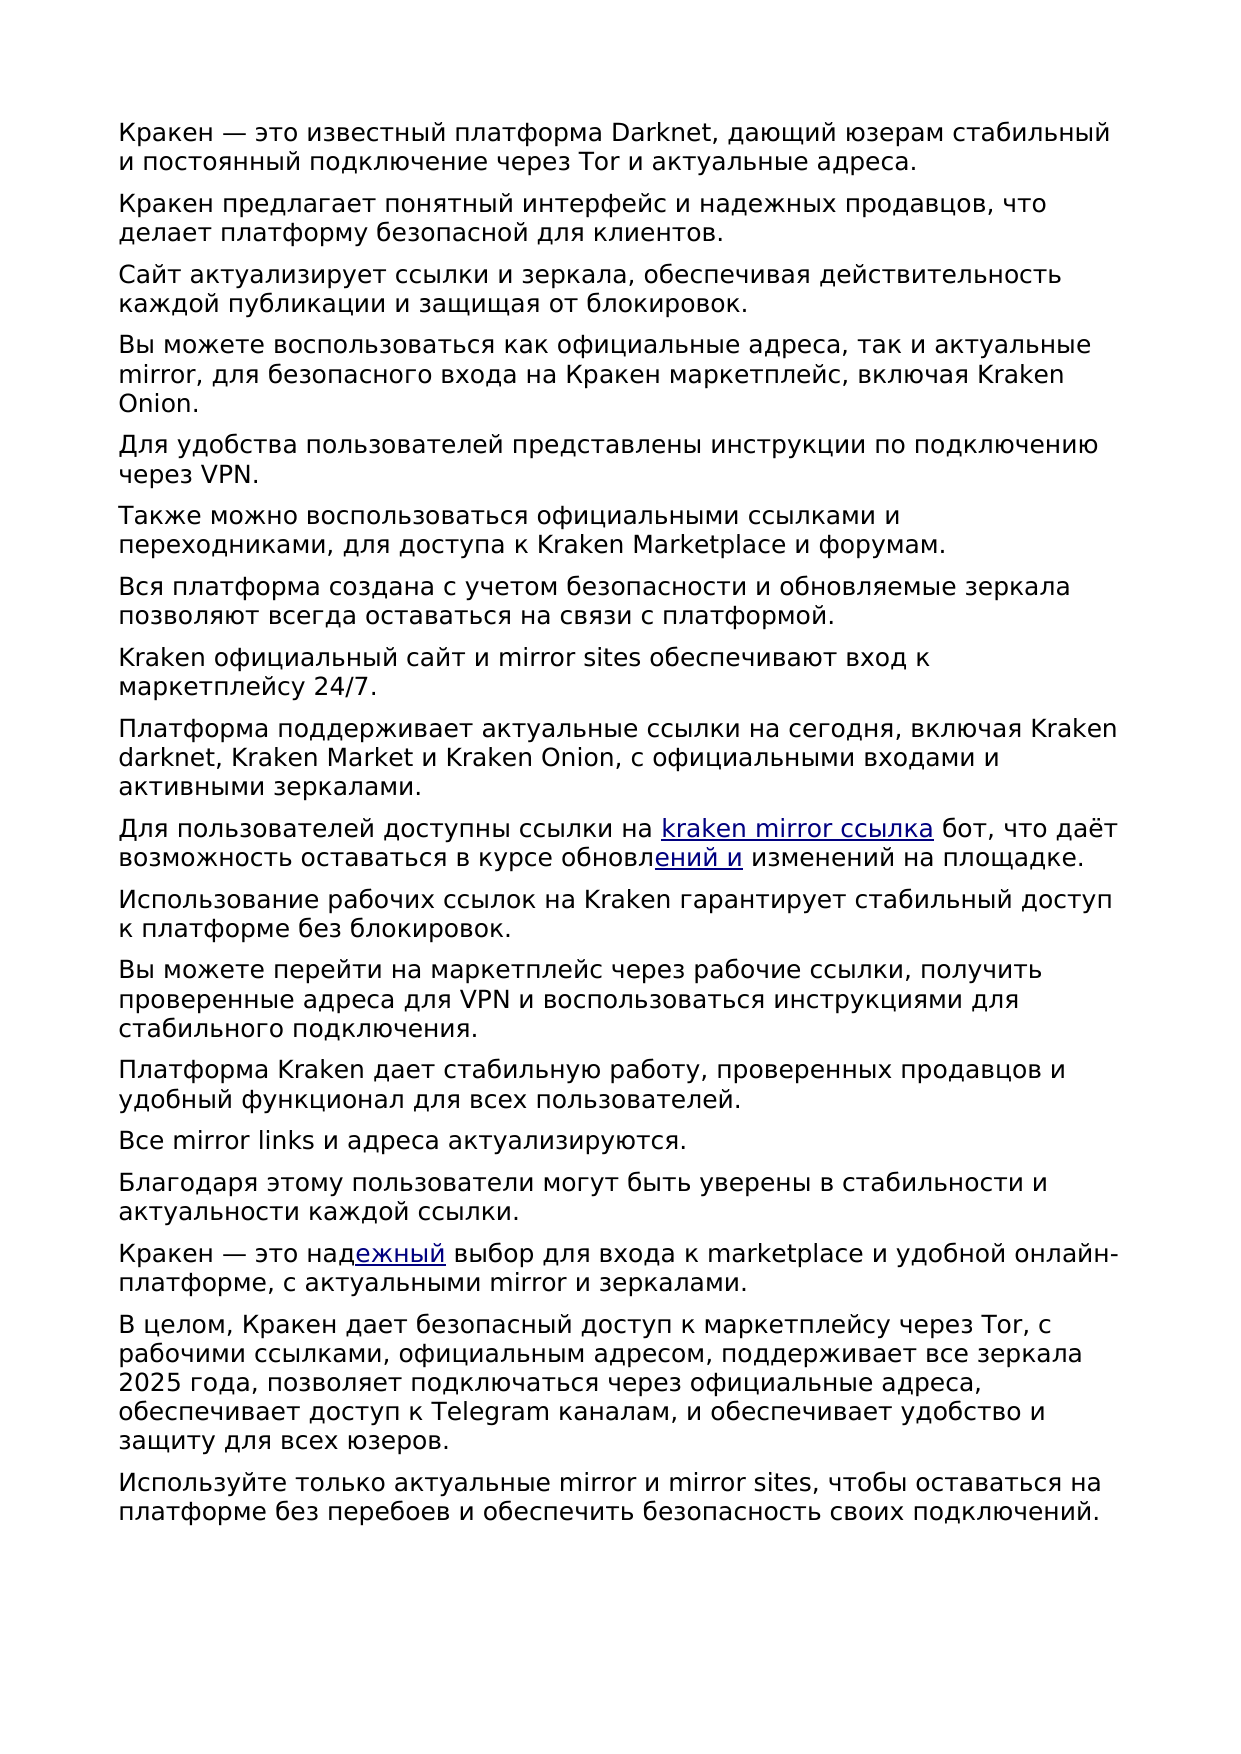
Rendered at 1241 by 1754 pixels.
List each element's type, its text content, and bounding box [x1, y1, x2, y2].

text Кракен — это известный платформа Darknet, дающий юзерам стабильный и постоянный подключение через Tor и актуальные адреса. [118, 118, 1122, 176]
text Kraken официальный сайт и mirror sites обеспечивают вход к маркетплейсу 24/7. [118, 643, 1122, 701]
text В целом, Кракен дает безопасный доступ к маркетплейсу через Tor, с рабочими ссылками, официальным адресом, поддерживает все зеркала 2025 года, позволяет подключаться через официальные адреса, обеспечивает доступ к Telegram каналам, и обеспечивает удобство и защиту для всех юзеров. [118, 1310, 1122, 1456]
text Платформа поддерживает актуальные ссылки на сегодня, включая Kraken darknet, Kraken Market и Kraken Onion, с официальными входами и активными зеркалами. [118, 714, 1122, 801]
text Сайт актуализирует ссылки и зеркала, обеспечивая действительность каждой публикации и защищая от блокировок. [118, 260, 1122, 318]
text Использование рабочих ссылок на Kraken гарантирует стабильный доступ к платформе без блокировок. [118, 885, 1122, 943]
text Кракен — это надежный выбор для входа к marketplace и удобной онлайн-платформе, с актуальными mirror и зеркалами. [118, 1239, 1122, 1297]
text Для удобства пользователей представлены инструкции по подключению через VPN. [118, 431, 1122, 489]
text Благодаря этому пользователи могут быть уверены в стабильности и актуальности каждой ссылки. [118, 1168, 1122, 1226]
text Платформа Kraken дает стабильную работу, проверенных продавцов и удобный функционал для всех пользователей. [118, 1056, 1122, 1114]
text Все mirror links и адреса актуализируются. [118, 1126, 1122, 1156]
text Используйте только актуальные mirror и mirror sites, чтобы оставаться на платформе без перебоев и обеспечить безопасность своих подключений. [118, 1468, 1122, 1526]
text Кракен предлагает понятный интерфейс и надежных продавцов, что делает платформу безопасной для клиентов. [118, 189, 1122, 247]
text Для пользователей доступны ссылки на kraken mirror ссылка бот, что даёт возможность оставаться в курсе обновлений и изменений на площадке. [118, 814, 1122, 872]
text Вы можете воспользоваться как официальные адреса, так и актуальные mirror, для безопасного входа на Кракен маркетплейс, включая Kraken Onion. [118, 331, 1122, 418]
text Вы можете перейти на маркетплейс через рабочие ссылки, получить проверенные адреса для VPN и воспользоваться инструкциями для стабильного подключения. [118, 956, 1122, 1043]
text Также можно воспользоваться официальными ссылками и переходниками, для доступа к Kraken Marketplace и форумам. [118, 501, 1122, 560]
text Вся платформа создана с учетом безопасности и обновляемые зеркала позволяют всегда оставаться на связи с платформой. [118, 572, 1122, 631]
